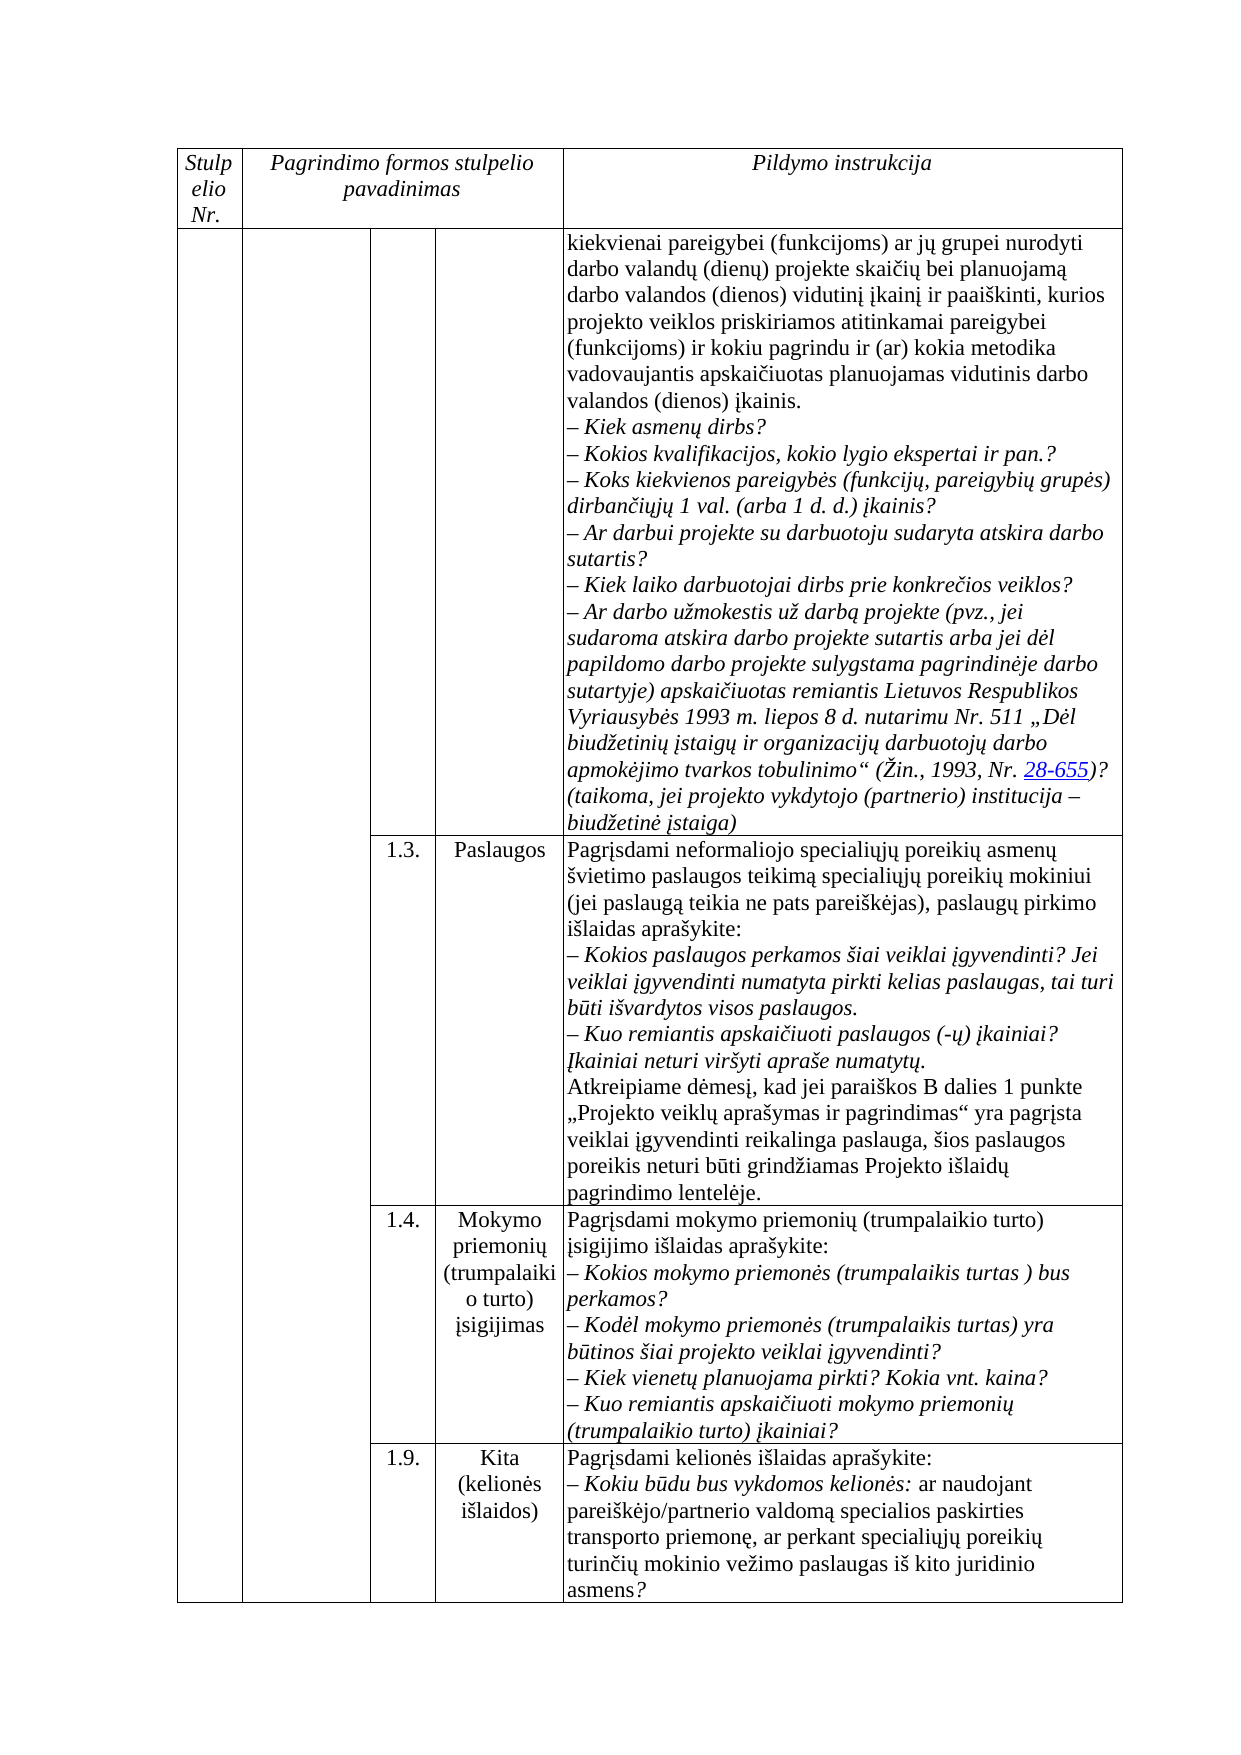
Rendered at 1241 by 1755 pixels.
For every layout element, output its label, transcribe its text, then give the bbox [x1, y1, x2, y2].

table_cell Kita (kelionės išlaidos) [436, 1444, 563, 1602]
table_cell [243, 229, 370, 1602]
table_cell Pagrįsdami kelionės išlaidas aprašykite: – Kokiu būdu bus vykdomos kelionės: ar naudojant pareiškėjo/partnerio valdomą specialios paskirties transporto priemonę, ar perkant specialiųjų poreikių turinčių mokinio vežimo paslaugas iš kito juridinio asmens? [564, 1444, 1122, 1602]
table_cell 1.4. [371, 1206, 435, 1443]
table_cell [436, 229, 563, 835]
table_cell 1.3. [371, 836, 435, 1205]
table_cell Paslaugos [436, 836, 563, 1205]
table_cell Pagrįsdami mokymo priemonių (trumpalaikio turto) įsigijimo išlaidas aprašykite: – Kokios mokymo priemonės (trumpalaikis turtas ) bus perkamos? – Kodėl mokymo priemonės (trumpalaikis turtas) yra būtinos šiai projekto veiklai įgyvendinti? – Kiek vienetų planuojama pirkti? Kokia vnt. kaina? – Kuo remiantis apskaičiuoti mokymo priemonių (trumpalaikio turto) įkainiai? [564, 1206, 1122, 1443]
table_header Pildymo instrukcija [564, 149, 1122, 228]
table_cell [371, 229, 435, 835]
table_cell 1.9. [371, 1444, 435, 1602]
table_cell Mokymo priemonių (trumpalaikio turto) įsigijimas [436, 1206, 563, 1443]
table_header Stulpelio Nr. [178, 149, 242, 228]
table_header Pagrindimo formos stulpelio pavadinimas [243, 149, 563, 228]
table_cell 16. [178, 229, 242, 1602]
table_cell Pagrįsdami neformaliojo specialiųjų poreikių asmenų švietimo paslaugos teikimą specialiųjų poreikių mokiniui (jei paslaugą teikia ne pats pareiškėjas), paslaugų pirkimo išlaidas aprašykite: – Kokios paslaugos perkamos šiai veiklai įgyvendinti? Jei veiklai įgyvendinti numatyta pirkti kelias paslaugas, tai turi būti išvardytos visos paslaugos. – Kuo remiantis apskaičiuoti paslaugos (-ų) įkainiai? Įkainiai neturi viršyti apraše numatytų. Atkreipiame dėmesį, kad jei paraiškos B dalies 1 punkte „Projekto veiklų aprašymas ir pagrindimas“ yra pagrįsta veiklai įgyvendinti reikalinga paslauga, šios paslaugos poreikis neturi būti grindžiamas Projekto išlaidų pagrindimo lentelėje. [564, 836, 1122, 1205]
table_cell kiekvienai pareigybei (funkcijoms) ar jų grupei nurodyti darbo valandų (dienų) projekte skaičių bei planuojamą darbo valandos (dienos) vidutinį įkainį ir paaiškinti, kurios projekto veiklos priskiriamos atitinkamai pareigybei (funkcijoms) ir kokiu pagrindu ir (ar) kokia metodika vadovaujantis apskaičiuotas planuojamas vidutinis darbo valandos (dienos) įkainis. – Kiek asmenų dirbs? – Kokios kvalifikacijos, kokio lygio ekspertai ir pan.? – Koks kiekvienos pareigybės (funkcijų, pareigybių grupės) dirbančiųjų 1 val. (arba 1 d. d.) įkainis? – Ar darbui projekte su darbuotoju sudaryta atskira darbo sutartis? – Kiek laiko darbuotojai dirbs prie konkrečios veiklos? – Ar darbo užmokestis už darbą projekte (pvz., jei sudaroma atskira darbo projekte sutartis arba jei dėl papildomo darbo projekte sulygstama pagrindinėje darbo sutartyje) apskaičiuotas remiantis Lietuvos Respublikos Vyriausybės 1993 m. liepos 8 d. nutarimu Nr. 511 „Dėl biudžetinių įstaigų ir organizacijų darbuotojų darbo apmokėjimo tvarkos tobulinimo“ (Žin., 1993, Nr. 28-655)?(taikoma, jei projekto vykdytojo (partnerio) institucija – biudžetinė įstaiga) [564, 229, 1122, 835]
